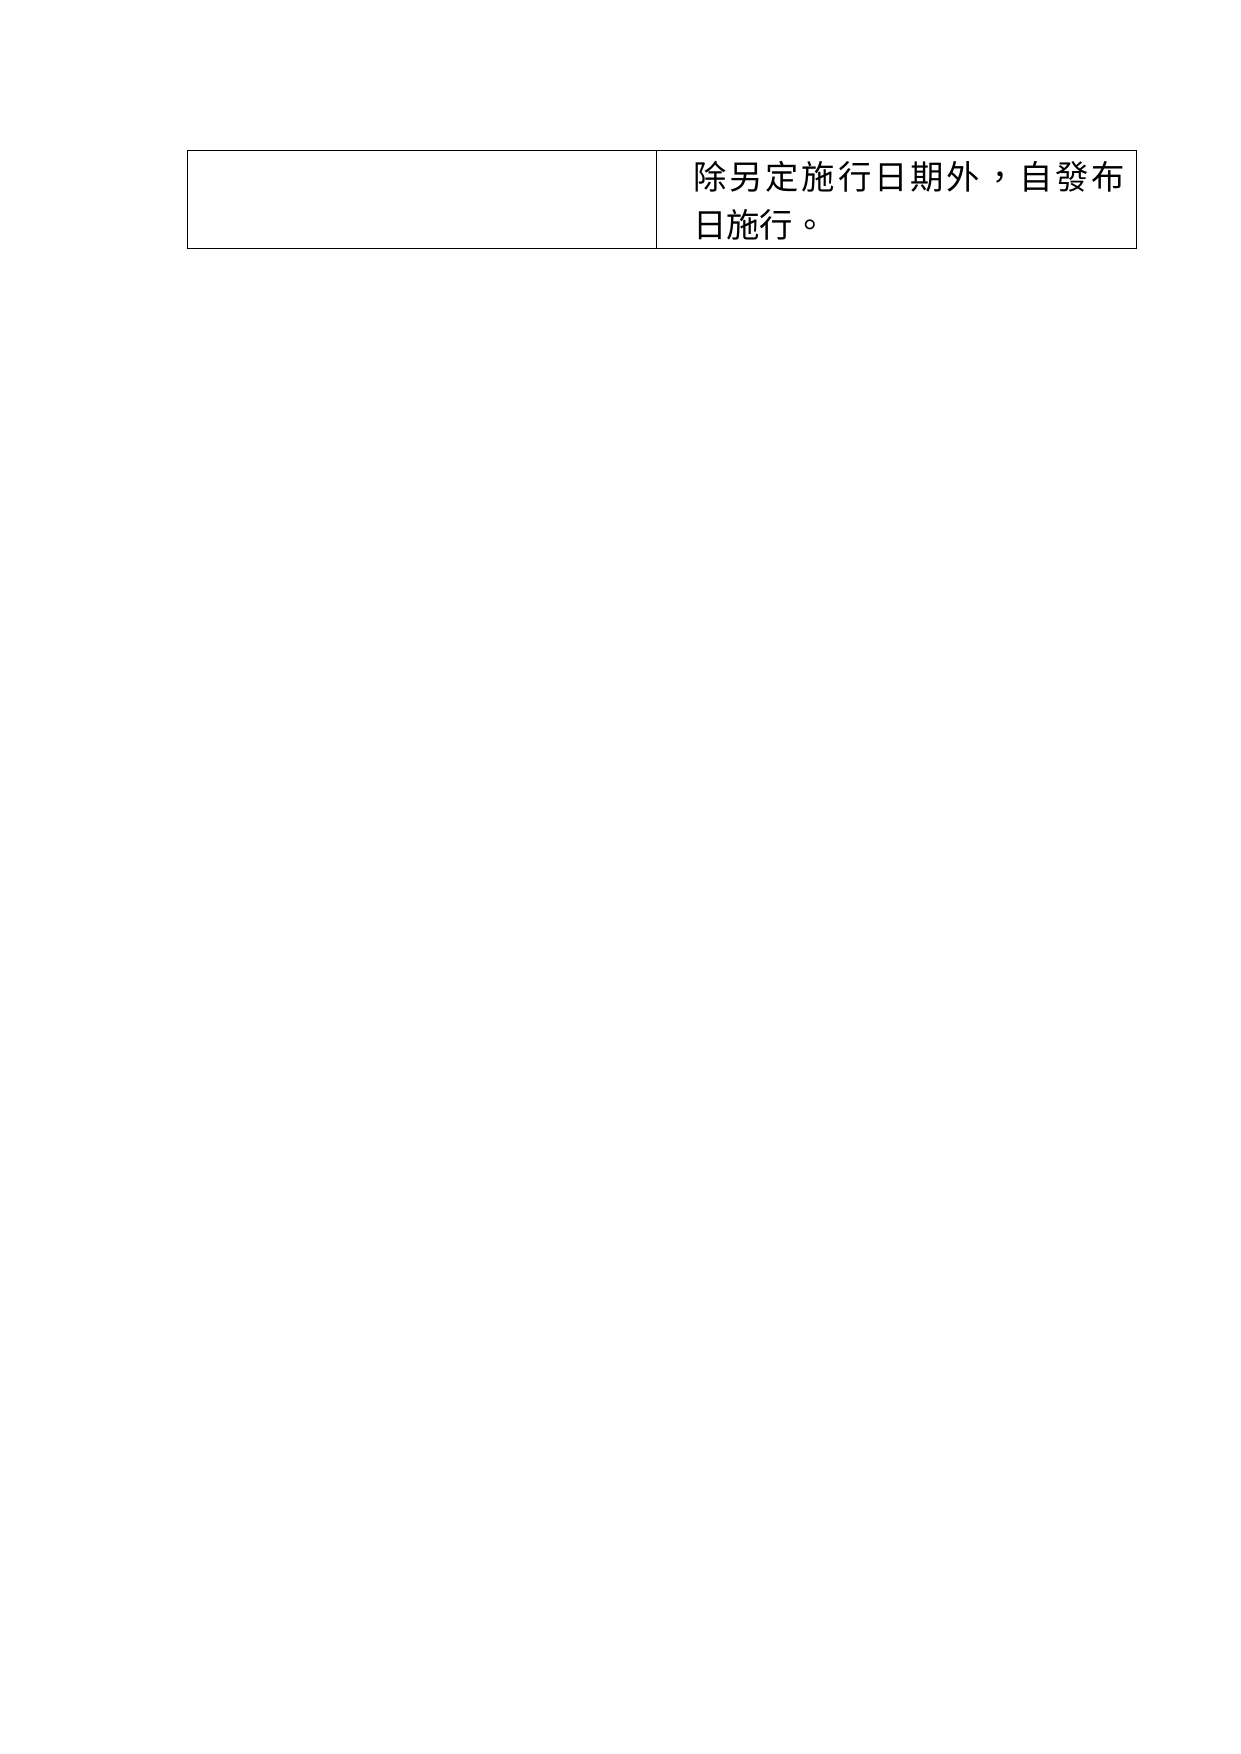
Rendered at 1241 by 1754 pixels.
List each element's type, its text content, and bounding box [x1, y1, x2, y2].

table_cell 除另定施行日期外，自發布日施行。 [657, 151, 1136, 247]
table_cell [188, 151, 656, 247]
